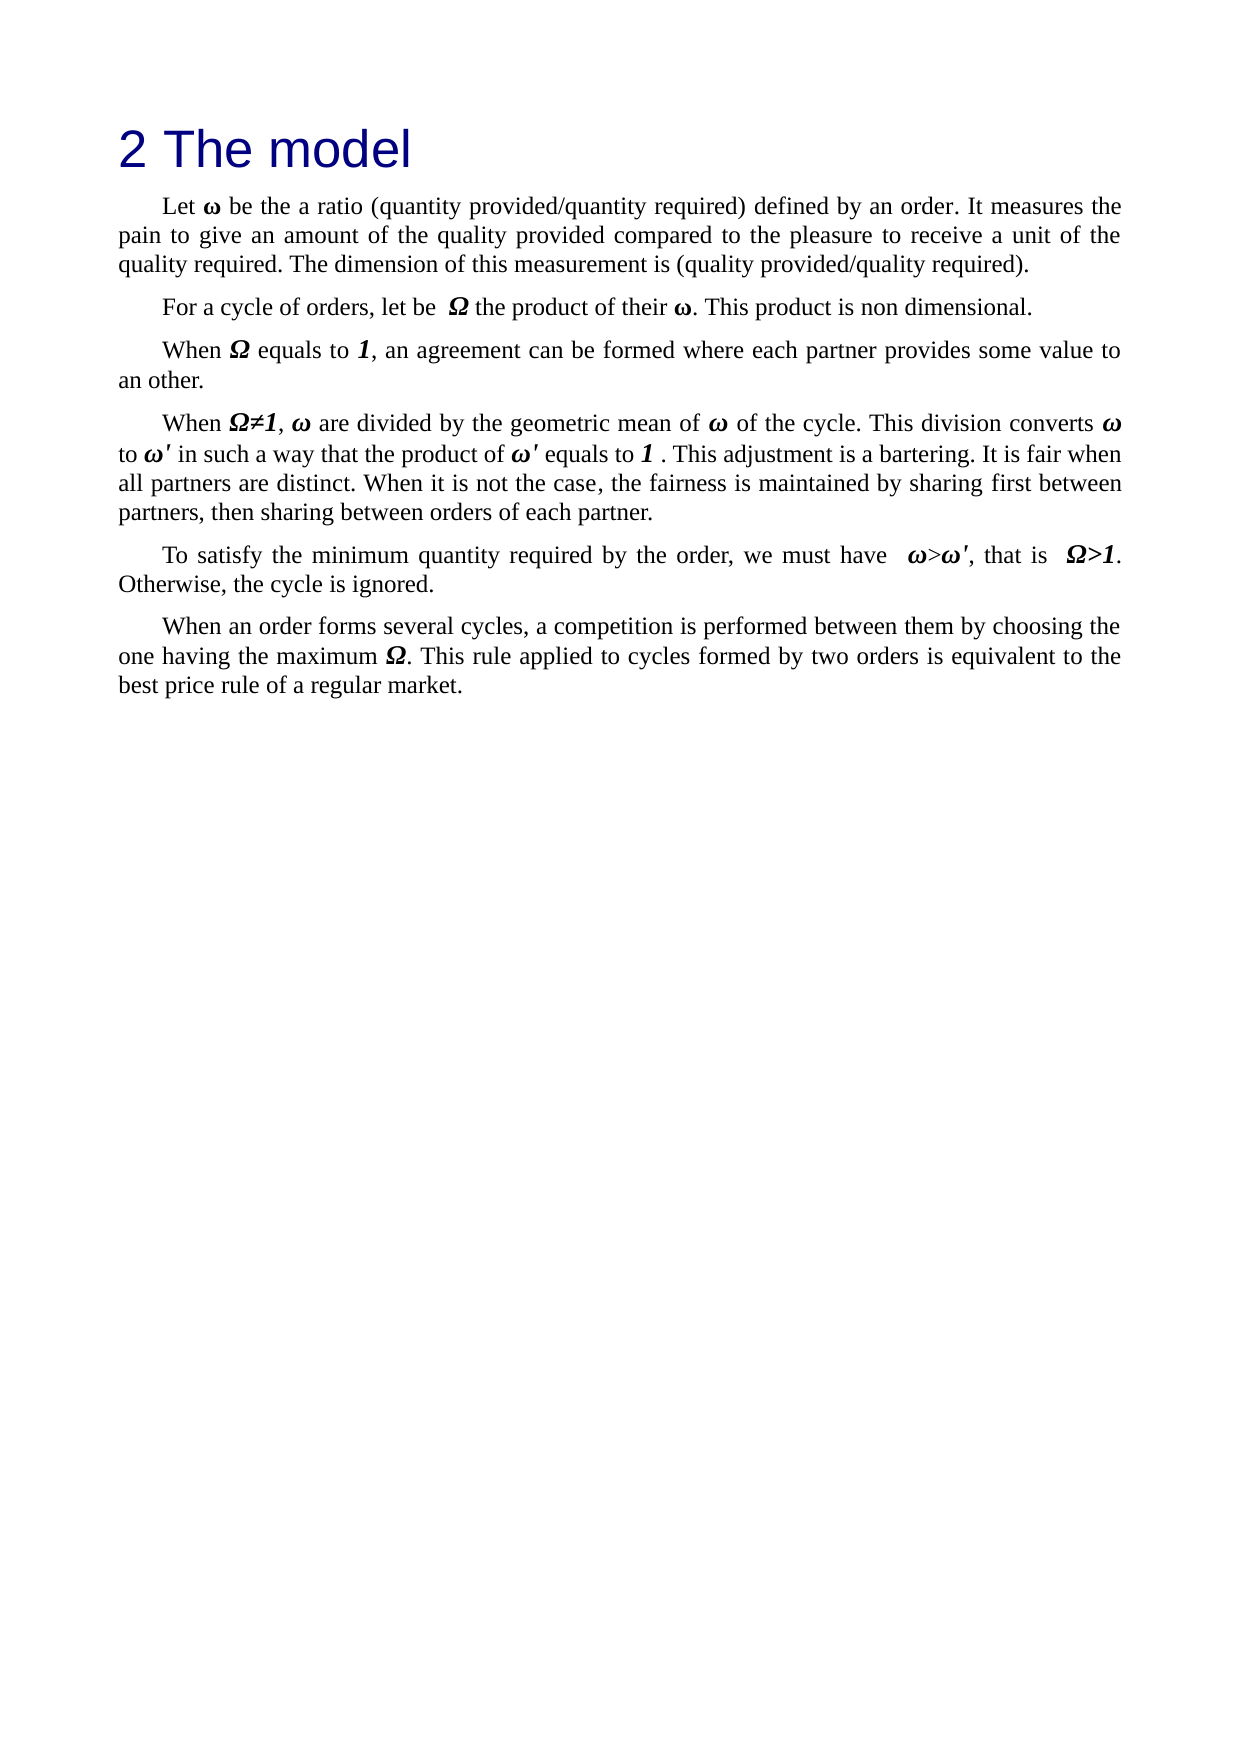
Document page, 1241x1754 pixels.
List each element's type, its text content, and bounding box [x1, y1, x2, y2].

text When Ω equals to 1, an agreement can be formed where each partner provides some value to an other. [118, 334, 1122, 393]
text For a cycle of orders, let be Ω the product of their ω. This product is non dimensional. [118, 290, 1122, 321]
subtitle The model [118, 118, 1122, 179]
text Let ω be the a ratio (quantity provided/quantity required) defined by an order. It measures the pain to give an amount of the quality provided compared to the pleasure to receive a unit of the quality required. The dimension of this measurement is (quality provided/quality required). [118, 191, 1122, 277]
text When Ω≠1, ω are divided by the geometric mean of ω of the cycle. This division converts ω to ω' in such a way that the product of ω' equals to 1 . This adjustment is a bartering. It is fair when all partners are distinct. When it is not the case, the fairness is maintained by sharing first between partners, then sharing between orders of each partner. [118, 406, 1122, 526]
text To satisfy the minimum quantity required by the order, we must have ω>ω', that is Ω>1. Otherwise, the cycle is ignored. [118, 538, 1122, 598]
text When an order forms several cycles, a competition is performed between them by choosing the one having the maximum Ω. This rule applied to cycles formed by two orders is equivalent to the best price rule of a regular market. [118, 611, 1122, 699]
